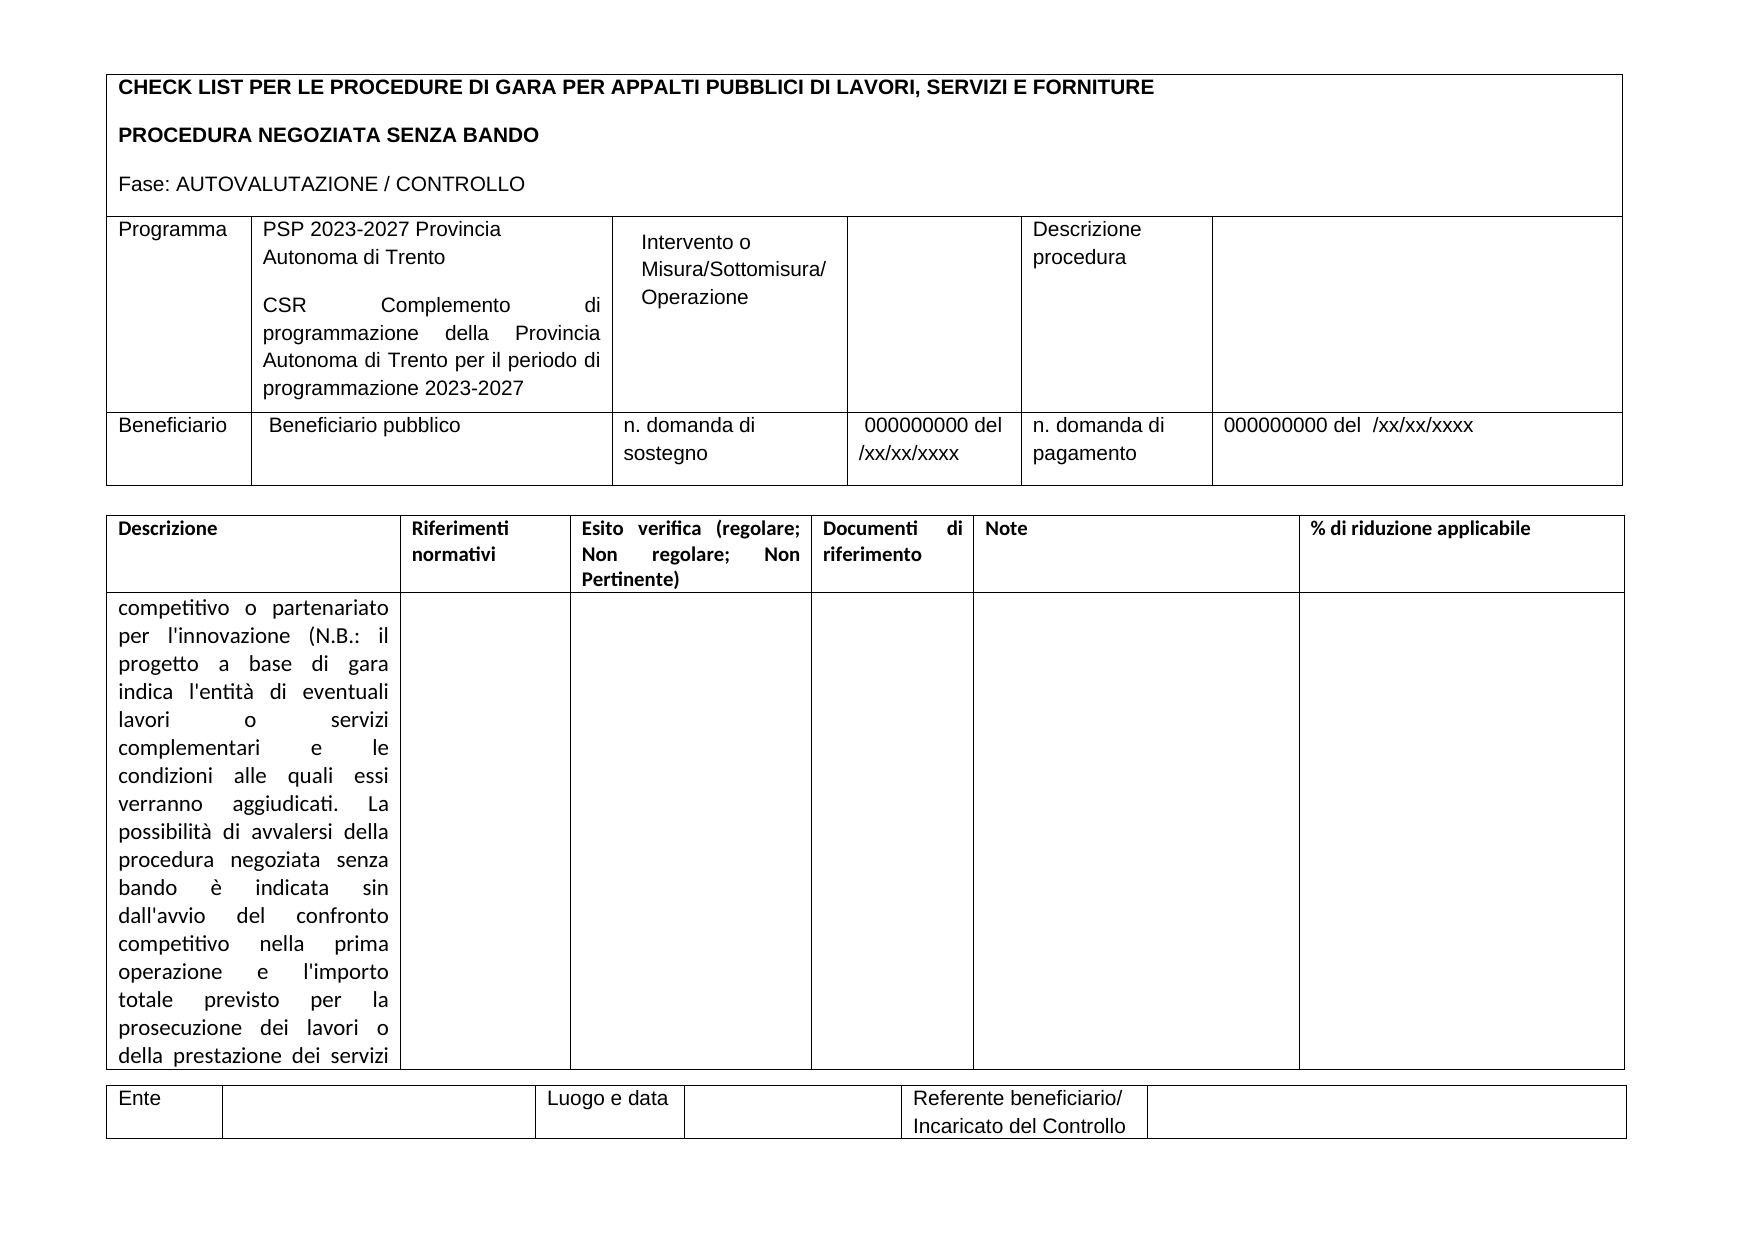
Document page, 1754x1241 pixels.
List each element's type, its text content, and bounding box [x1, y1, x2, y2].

table_header % di riduzione applicabile [1300, 516, 1624, 592]
table_cell [812, 593, 973, 1069]
table_cell competitivo o partenariato per l'innovazione (N.B.: il progetto a base di gara indica l'entità di eventuali lavori o servizi complementari e le condizioni alle quali essi verranno aggiudicati. La possibilità di avvalersi della procedura negoziata senza bando è indicata sin dall'avvio del confronto competitivo nella prima operazione e l'importo totale previsto per la prosecuzione dei lavori o della prestazione dei servizi [107, 593, 400, 1069]
table_cell [571, 593, 811, 1069]
table_header Note [974, 516, 1299, 592]
table_header Documenti di riferimento [812, 516, 973, 592]
table_header Esito verifica (regolare; Non regolare; Non Pertinente) [571, 516, 811, 592]
table_header Descrizione [107, 516, 400, 592]
table_cell [974, 593, 1299, 1069]
table_header Riferimenti normativi [401, 516, 570, 592]
table_cell [401, 593, 570, 1069]
table_cell [1300, 593, 1624, 1069]
